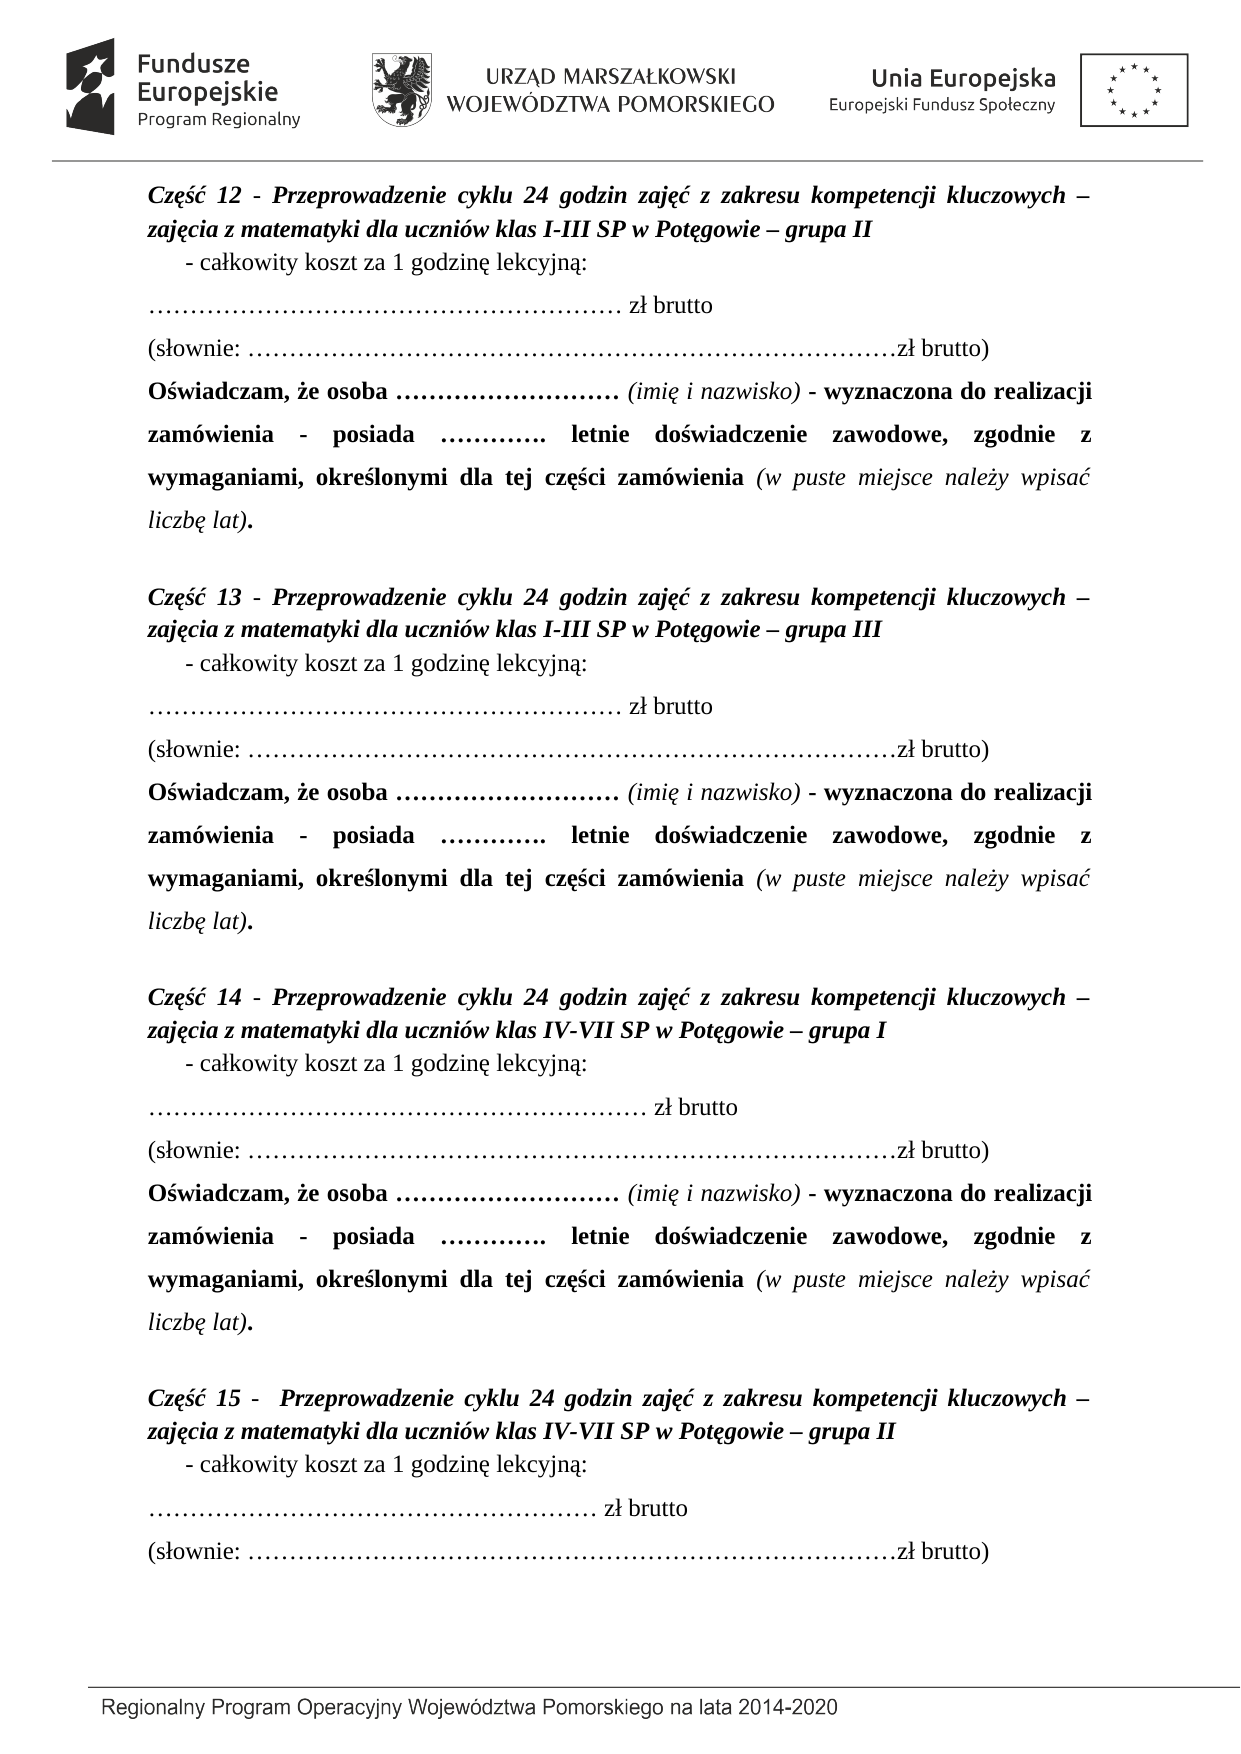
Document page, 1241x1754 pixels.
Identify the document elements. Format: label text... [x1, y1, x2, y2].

text (słownie: ……………………………………………………………………zł brutto) [148, 333, 1093, 362]
text Część 13 - Przeprowadzenie cyklu 24 godzin zajęć z zakresu kompetencji kluczowych – zajęcia z matematyki dla uczniów klas I-III SP w Potęgowie – grupa III [148, 582, 1093, 643]
text - całkowity koszt za 1 godzinę lekcyjną: [185, 1449, 1093, 1478]
text ………………………………………………… zł brutto [148, 290, 1093, 318]
text (słownie: ……………………………………………………………………zł brutto) [148, 734, 1093, 763]
text (słownie: ……………………………………………………………………zł brutto) [148, 1536, 1093, 1564]
text Część 12 - Przeprowadzenie cyklu 24 godzin zajęć z zakresu kompetencji kluczowych – zajęcia z matematyki dla uczniów klas I-III SP w Potęgowie – grupa II [148, 181, 1093, 242]
text (słownie: ……………………………………………………………………zł brutto) [148, 1135, 1093, 1163]
text Oświadczam, że osoba ……………………… (imię i nazwisko) - wyznaczona do realizacji zamówienia - posiada …………. letnie doświadczenie zawodowe, zgodnie z wymaganiami, określonymi dla tej części zamówienia (w puste miejsce należy wpisać liczbę lat). [148, 376, 1093, 534]
text - całkowity koszt za 1 godzinę lekcyjną: [185, 247, 1093, 275]
text …………………………………………………… zł brutto [148, 1092, 1093, 1120]
text ……………………………………………… zł brutto [148, 1493, 1093, 1521]
text - całkowity koszt za 1 godzinę lekcyjną: [185, 648, 1093, 676]
text ………………………………………………… zł brutto [148, 691, 1093, 719]
text - całkowity koszt za 1 godzinę lekcyjną: [185, 1048, 1093, 1077]
text Część 14 - Przeprowadzenie cyklu 24 godzin zajęć z zakresu kompetencji kluczowych – zajęcia z matematyki dla uczniów klas IV-VII SP w Potęgowie – grupa I [148, 982, 1093, 1044]
text Oświadczam, że osoba ……………………… (imię i nazwisko) - wyznaczona do realizacji zamówienia - posiada …………. letnie doświadczenie zawodowe, zgodnie z wymaganiami, określonymi dla tej części zamówienia (w puste miejsce należy wpisać liczbę lat). [148, 777, 1093, 935]
text Część 15 - Przeprowadzenie cyklu 24 godzin zajęć z zakresu kompetencji kluczowych – zajęcia z matematyki dla uczniów klas IV-VII SP w Potęgowie – grupa II [148, 1383, 1093, 1445]
text Oświadczam, że osoba ……………………… (imię i nazwisko) - wyznaczona do realizacji zamówienia - posiada …………. letnie doświadczenie zawodowe, zgodnie z wymaganiami, określonymi dla tej części zamówienia (w puste miejsce należy wpisać liczbę lat). [148, 1178, 1093, 1336]
